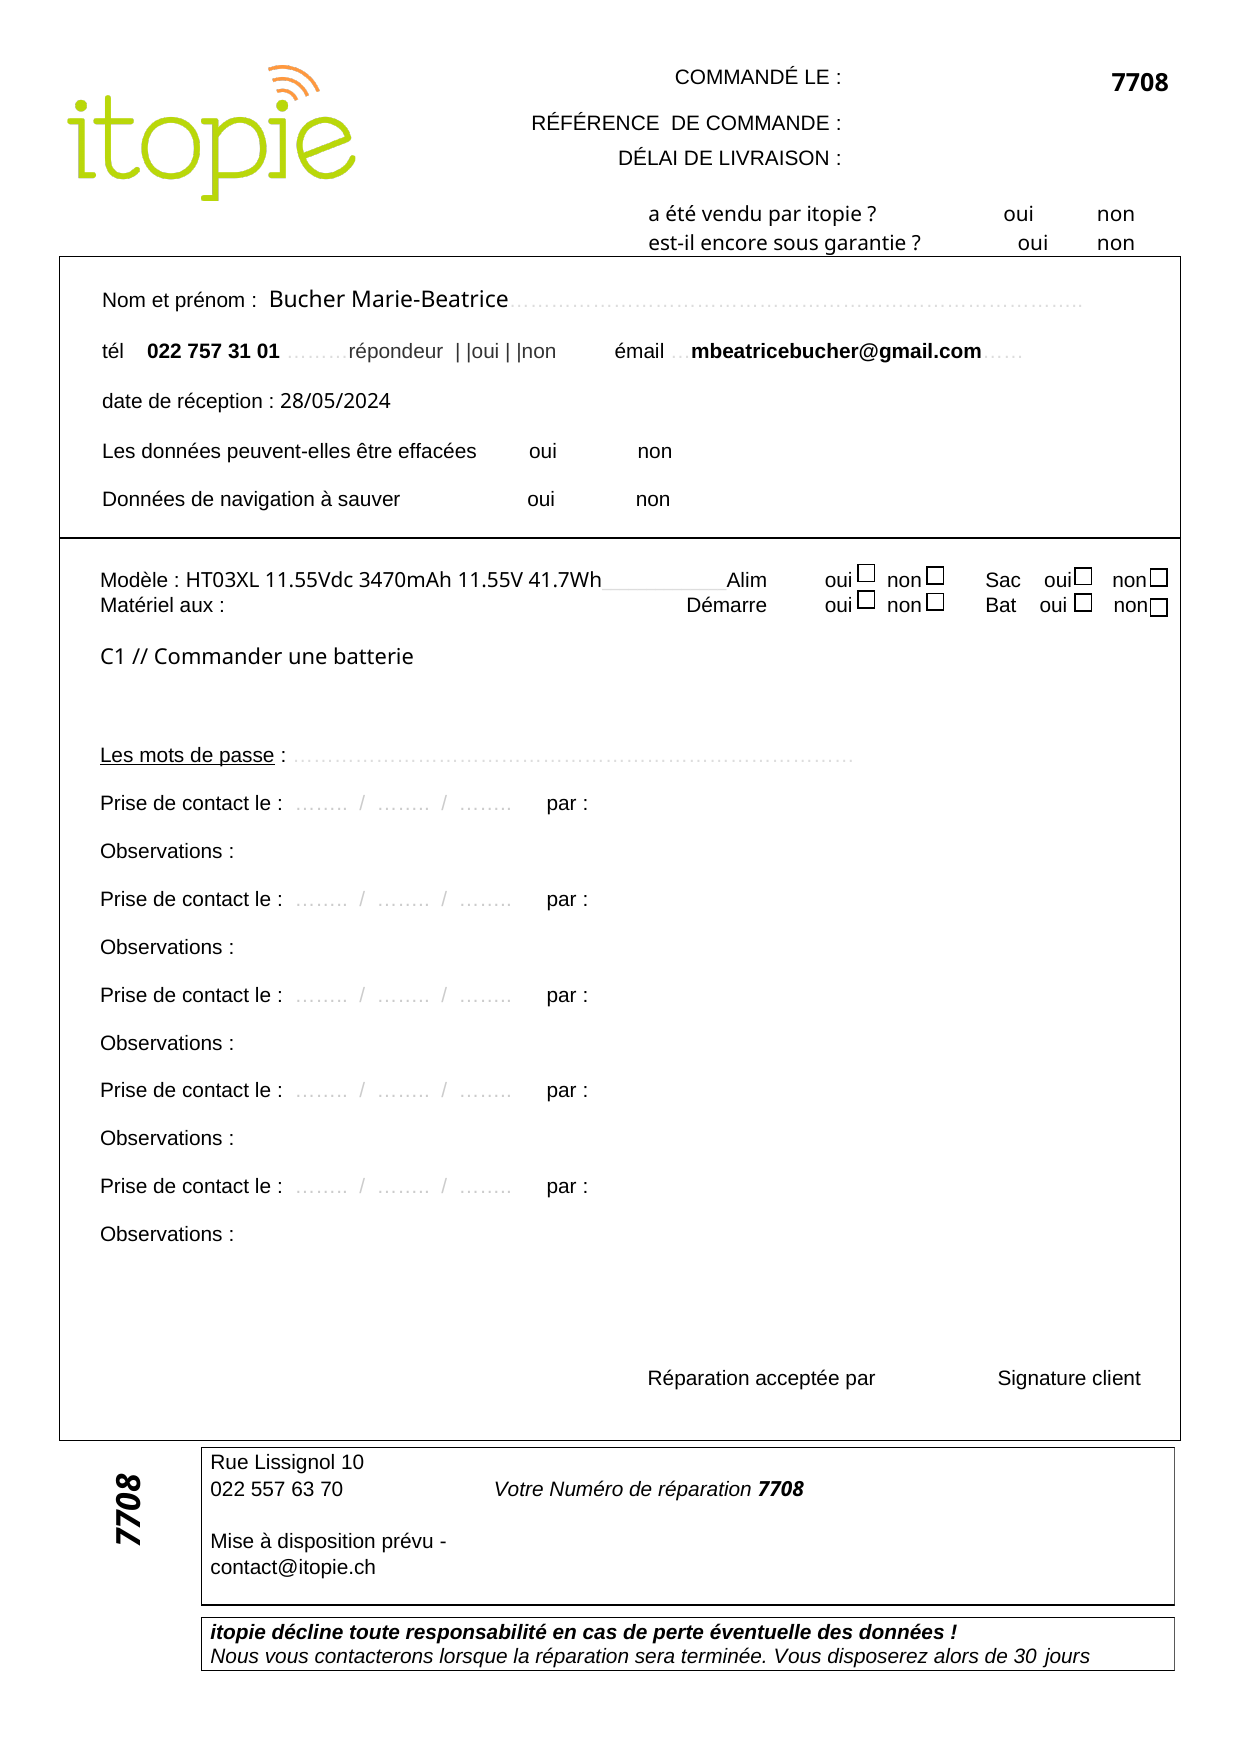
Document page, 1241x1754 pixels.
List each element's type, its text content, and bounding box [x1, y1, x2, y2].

table_cell [847, 140, 1180, 175]
text Prise de contact le : …….. / …….. / …….. par : [60, 788, 1180, 815]
table_header COMMANDÉ LE : [490, 59, 847, 104]
text Prise de contact le : …….. / …….. / …….. par : [60, 1171, 1180, 1198]
text Nom et prénom : Bucher Marie-Beatrice……………………………………………………………………….. [60, 280, 1180, 314]
table_cell DÉLAI DE LIVRAISON : [490, 140, 847, 175]
text Modèle : HT03XL 11.55Vdc 3470mAh 11.55V 41.7Wh Alim oui non Sac oui non [948, 562, 1180, 590]
text est-il encore sous garantie ? oui non [59, 228, 1181, 256]
text Observations : [60, 1123, 1180, 1150]
table_cell [847, 105, 1180, 140]
text Modèle : HT03XL 11.55Vdc 3470mAh 11.55V 41.7Wh Alim oui non Sac oui non [60, 562, 856, 590]
table_cell itopie décline toute responsabilité en cas de perte éventuelle des données ! Nous vous contacterons lorsque la réparation sera terminée. Vous disposerez alors de 30 jours [195, 1611, 1180, 1677]
text Observations : [60, 836, 1180, 863]
text Les mots de passe : ……………………………………………………………………… [60, 740, 1180, 767]
text Prise de contact le : …….. / …….. / …….. par : [60, 979, 1180, 1006]
text Prise de contact le : …….. / …….. / …….. par : [60, 1075, 1180, 1102]
table_header 7708 [59, 1441, 195, 1677]
picture [67, 65, 356, 201]
text Observations : [60, 1219, 1180, 1246]
text C1 // Commander une batterie [60, 638, 1180, 671]
text Matériel aux : Démarre oui non Bat oui non [60, 590, 1180, 617]
text Les données peuvent-elles être effacées oui non [60, 436, 1180, 463]
text Observations : [60, 1027, 1180, 1054]
table_cell RÉFÉRENCE DE COMMANDE : [490, 105, 847, 140]
text Données de navigation à sauver oui non [60, 484, 1180, 511]
text Prise de contact le : …….. / …….. / …….. par : [60, 883, 1180, 911]
text Réparation acceptée par Signature client [60, 1363, 1180, 1390]
table_header Rue Lissignol 10 022 557 63 70 Votre Numéro de réparation 7708 Mise à disposition prévu - contact@itopie.ch [195, 1441, 1180, 1611]
text Observations : [60, 931, 1180, 958]
text a été vendu par itopie ? oui non [59, 199, 1181, 228]
table_header 7708 [847, 59, 1180, 104]
text tél 022 757 31 01 ………répondeur | |oui | |non émail …mbeatricebucher@gmail.com…… [60, 335, 1180, 362]
text date de réception : 28/05/2024 [60, 383, 1180, 415]
